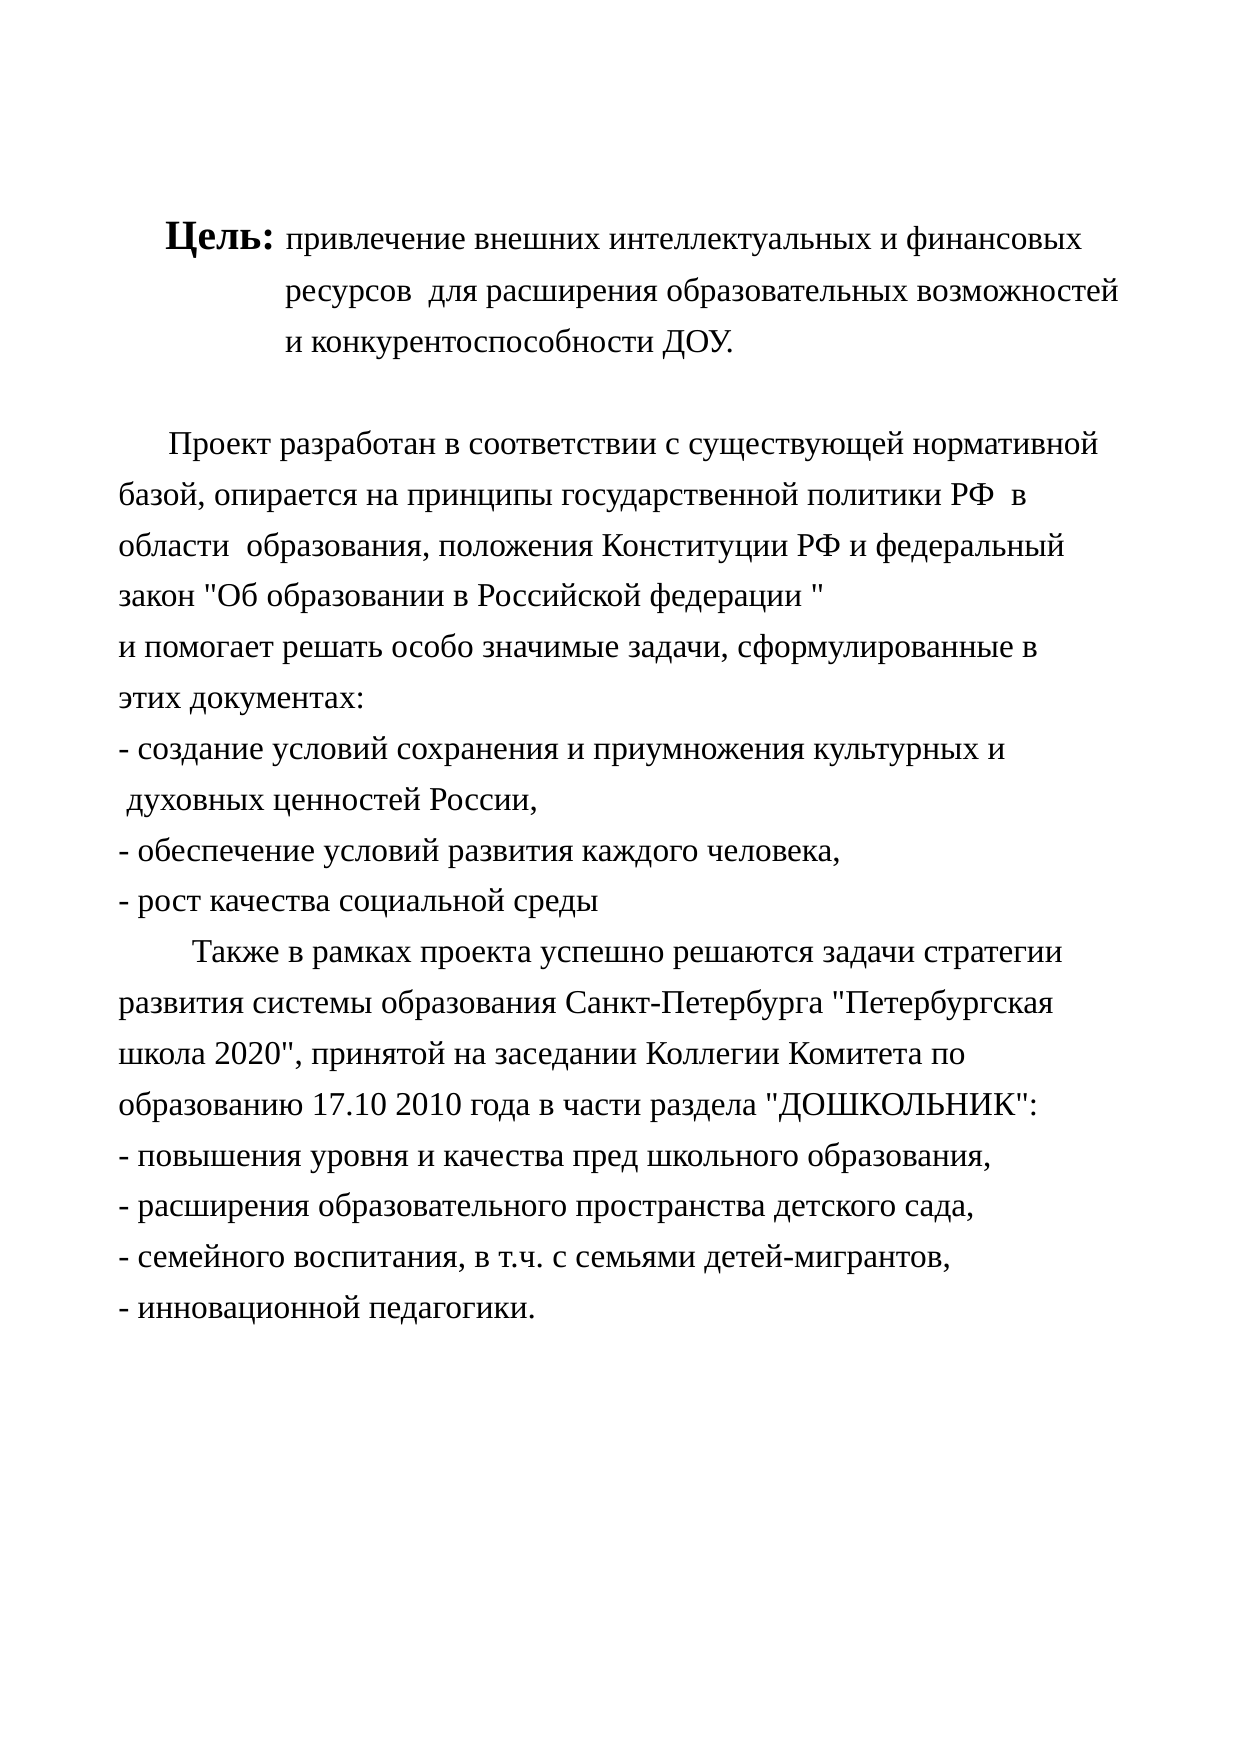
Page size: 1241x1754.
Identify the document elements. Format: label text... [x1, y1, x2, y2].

text развития системы образования Санкт-Петербурга "Петербургская [118, 982, 1122, 1021]
text школа 2020", принятой на заседании Коллегии Комитета по [118, 1033, 1122, 1071]
text этих документах: [118, 677, 1122, 716]
text духовных ценностей России, [118, 779, 1122, 817]
text - создание условий сохранения и приумножения культурных и [118, 728, 1122, 766]
text Цель: привлечение внешних интеллектуальных и финансовых [118, 210, 1122, 258]
text - семейного воспитания, в т.ч. с семьями детей-мигрантов, [118, 1236, 1122, 1275]
text - расширения образовательного пространства детского сада, [118, 1186, 1122, 1224]
text и конкурентоспособности ДОУ. [118, 321, 1122, 360]
text - обеспечение условий развития каждого человека, [118, 830, 1122, 868]
text закон "Об образовании в Российской федерации " [118, 576, 1122, 614]
text ресурсов для расширения образовательных возможностей [118, 271, 1122, 309]
text - рост качества социальной среды [118, 881, 1122, 919]
text образованию 17.10 2010 года в части раздела "ДОШКОЛЬНИК": [118, 1084, 1122, 1122]
text Также в рамках проекта успешно решаются задачи стратегии [118, 931, 1122, 970]
text и помогает решать особо значимые задачи, сформулированные в [118, 626, 1122, 665]
text - инновационной педагогики. [118, 1287, 1122, 1326]
text Проект разработан в соответствии с существующей нормативной [118, 423, 1122, 461]
text - повышения уровня и качества пред школьного образования, [118, 1135, 1122, 1173]
text области образования, положения Конституции РФ и федеральный [118, 525, 1122, 563]
text базой, опирается на принципы государственной политики РФ в [118, 474, 1122, 512]
